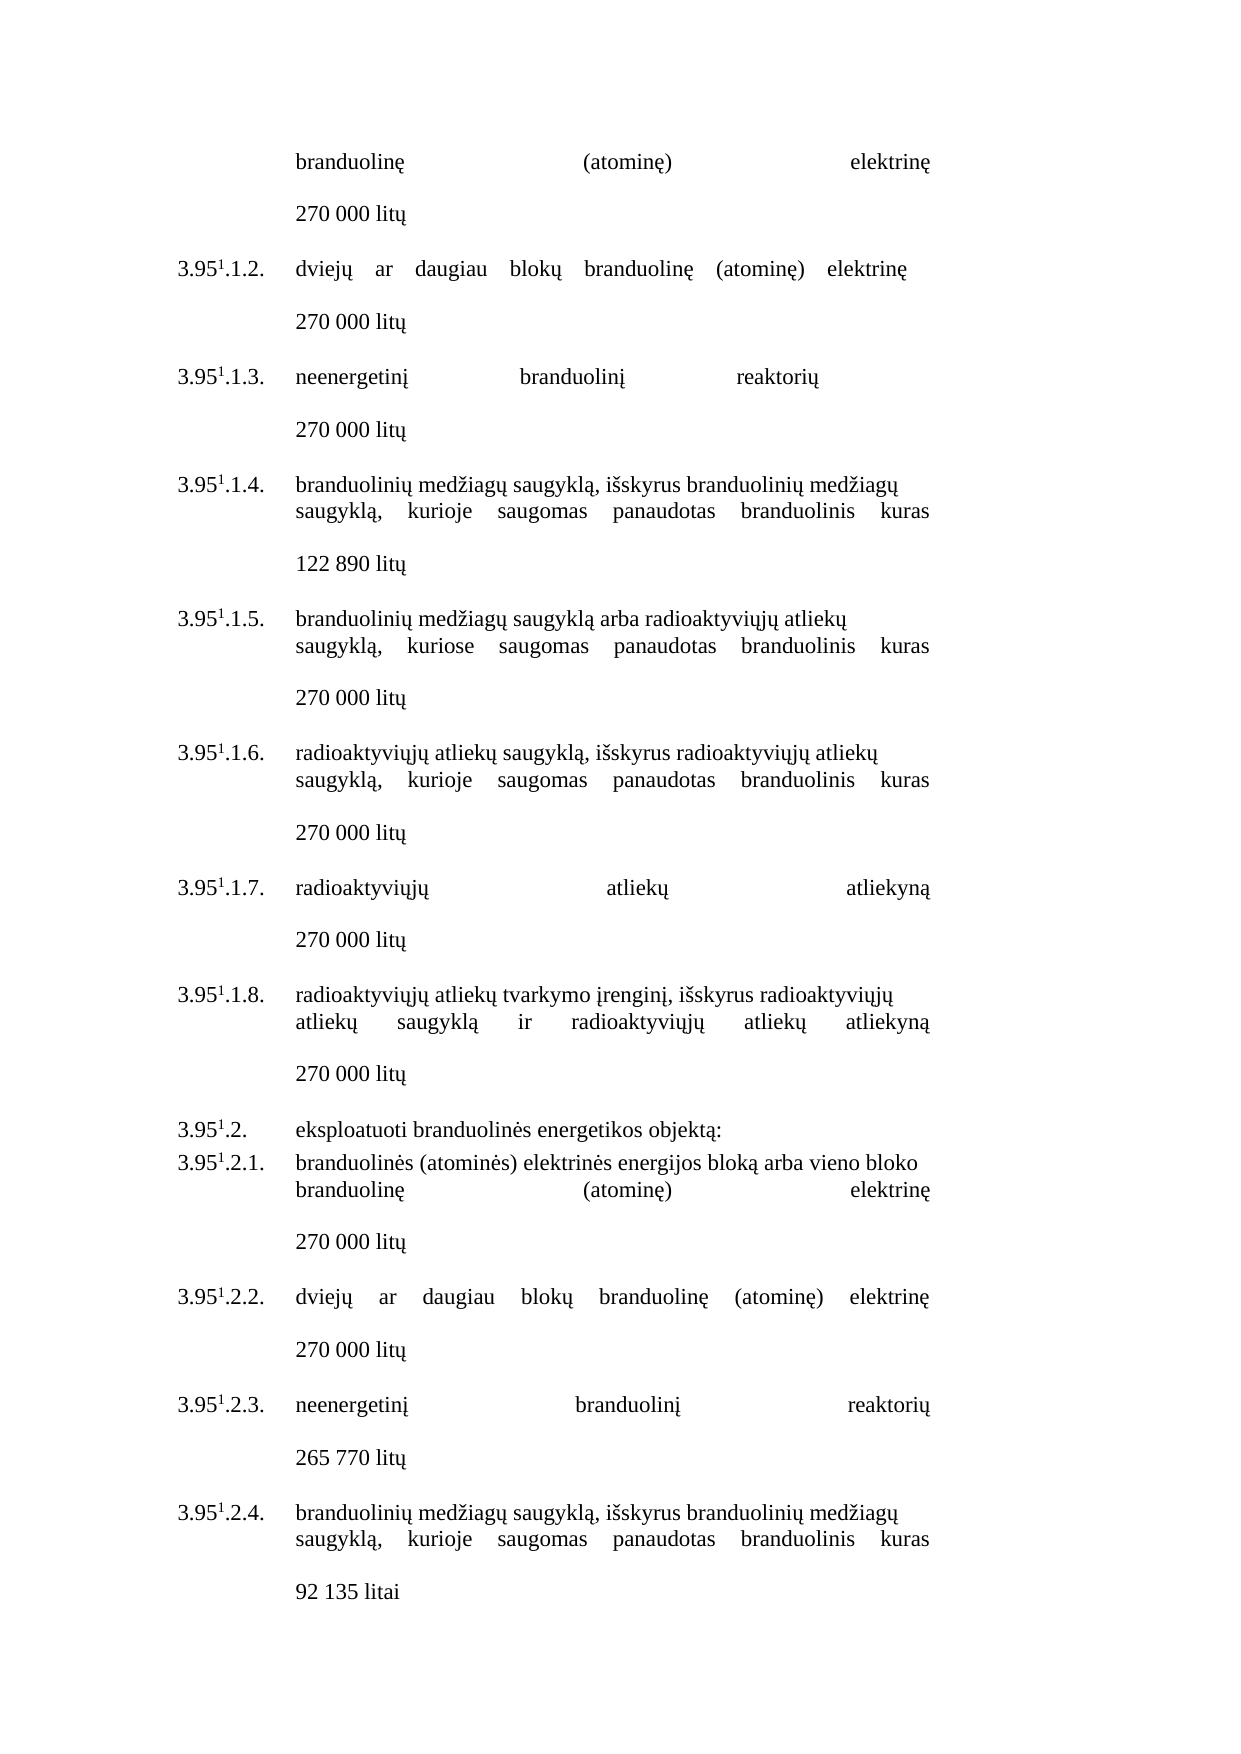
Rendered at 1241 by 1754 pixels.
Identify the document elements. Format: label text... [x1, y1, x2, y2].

text 3.951.1.6. radioaktyviųjų atliekų saugyklą, išskyrus radioaktyviųjų atliekų [177, 739, 930, 766]
text saugyklą, kurioje saugomas panaudotas branduolinis kuras 122 890 litų [177, 497, 930, 577]
text branduolinę (atominę) elektrinę 270 000 litų [177, 148, 930, 227]
text 3.951.2.1. branduolinės (atominės) elektrinės energijos bloką arba vieno bloko [177, 1149, 930, 1176]
text atliekų saugyklą ir radioaktyviųjų atliekų atliekyną 270 000 litų [177, 1008, 930, 1087]
text 3.951.2.3. neenergetinį branduolinį reaktorių 265 770 litų [177, 1391, 930, 1470]
text 3.951.1.7. radioaktyviųjų atliekų atliekyną 270 000 litų [177, 874, 930, 953]
text 3.951.2. eksploatuoti branduolinės energetikos objektą: [177, 1116, 930, 1142]
text saugyklą, kurioje saugomas panaudotas branduolinis kuras 270 000 litų [177, 766, 930, 845]
text 3.951.1.8. radioaktyviųjų atliekų tvarkymo įrenginį, išskyrus radioaktyviųjų [177, 981, 930, 1008]
text 3.951.1.5. branduolinių medžiagų saugyklą arba radioaktyviųjų atliekų [177, 605, 930, 632]
text branduolinę (atominę) elektrinę 270 000 litų [177, 1176, 930, 1255]
text 3.951.2.2. dviejų ar daugiau blokų branduolinę (atominę) elektrinę 270 000 litų [177, 1283, 930, 1362]
text 3.951.1.3. neenergetinį branduolinį reaktorių 270 000 litų [177, 363, 930, 442]
text saugyklą, kuriose saugomas panaudotas branduolinis kuras 270 000 litų [177, 632, 930, 711]
text 3.951.1.2. dviejų ar daugiau blokų branduolinę (atominę) elektrinę 270 000 litų [177, 256, 930, 334]
text 3.951.2.4. branduolinių medžiagų saugyklą, išskyrus branduolinių medžiagų [177, 1499, 930, 1525]
text saugyklą, kurioje saugomas panaudotas branduolinis kuras 92 135 litai [177, 1525, 930, 1604]
text 3.951.1.4. branduolinių medžiagų saugyklą, išskyrus branduolinių medžiagų [177, 471, 930, 497]
